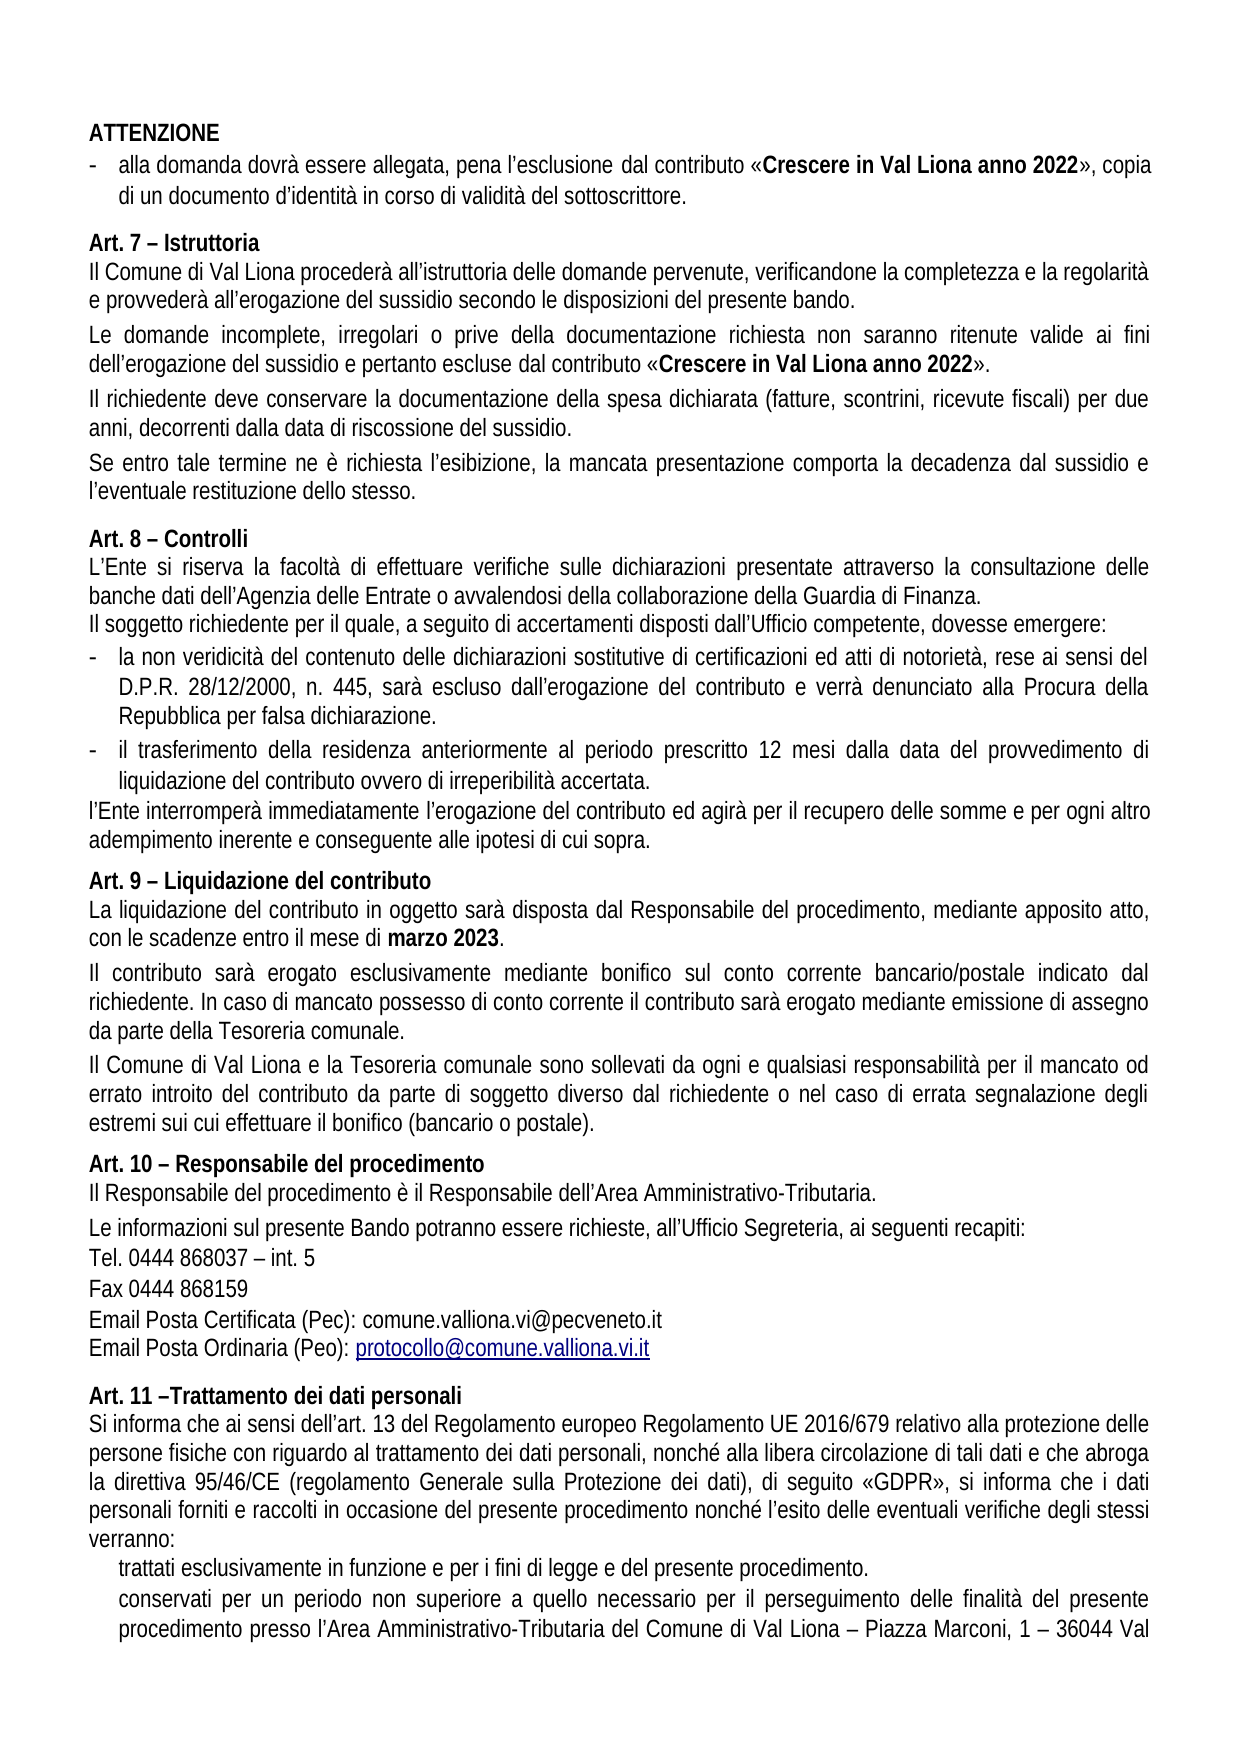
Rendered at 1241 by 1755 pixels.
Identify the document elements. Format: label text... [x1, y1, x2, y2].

list trattati esclusivamente in funzione e per i fini di legge e del presente procedimento. [89, 1553, 1152, 1583]
text L’Ente si riserva la facoltà di effettuare verifiche sulle dichiarazioni presentate attraverso la consultazione delle banche dati dell’Agenzia delle Entrate o avvalendosi della collaborazione della Guardia di Finanza. [89, 552, 1152, 609]
text Art. 10 – Responsabile del procedimento [89, 1149, 1152, 1178]
text Si informa che ai sensi dell’art. 13 del Regolamento europeo Regolamento UE 2016/679 relativo alla protezione delle persone fisiche con riguardo al trattamento dei dati personali, nonché alla libera circolazione di tali dati e che abroga la direttiva 95/46/CE (regolamento Generale sulla Protezione dei dati), di seguito «GDPR», si informa che i dati personali forniti e raccolti in occasione del presente procedimento nonché l’esito delle eventuali verifiche degli stessi verranno: [89, 1409, 1152, 1553]
text La liquidazione del contributo in oggetto sarà disposta dal Responsabile del procedimento, mediante apposito atto, con le scadenze entro il mese di marzo 2023. [89, 895, 1152, 952]
text Email Posta Certificata (Pec): comune.valliona.vi@pecveneto.it [89, 1305, 1152, 1333]
text l’Ente interromperà immediatamente l’erogazione del contributo ed agirà per il recupero delle somme e per ogni altro adempimento inerente e conseguente alle ipotesi di cui sopra. [89, 796, 1152, 854]
text Il Comune di Val Liona procederà all’istruttoria delle domande pervenute, verificandone la completezza e la regolarità e provvederà all’erogazione del sussidio secondo le disposizioni del presente bando. [89, 257, 1152, 314]
text Il Responsabile del procedimento è il Responsabile dell’Area Amministrativo-Tributaria. [89, 1178, 1152, 1206]
text Le informazioni sul presente Bando potranno essere richieste, all’Ufficio Segreteria, ai seguenti recapiti: [89, 1212, 1152, 1241]
text Le domande incomplete, irregolari o prive della documentazione richiesta non saranno ritenute valide ai fini dell’erogazione del sussidio e pertanto escluse dal contributo «Crescere in Val Liona anno 2022». [89, 320, 1152, 378]
list alla domanda dovrà essere allegata, pena l’esclusione dal contributo «Crescere in Val Liona anno 2022», copia di un documento d’identità in corso di validità del sottoscrittore. [89, 147, 1152, 209]
text Art. 9 – Liquidazione del contributo [89, 866, 1152, 895]
text Art. 11 –Trattamento dei dati personali [89, 1381, 1152, 1409]
text Fax 0444 868159 [89, 1274, 1152, 1303]
text Se entro tale termine ne è richiesta l’esibizione, la mancata presentazione comporta la decadenza dal sussidio e l’eventuale restituzione dello stesso. [89, 447, 1152, 505]
text Il Comune di Val Liona e la Tesoreria comunale sono sollevati da ogni e qualsiasi responsabilità per il mancato od errato introito del contributo da parte di soggetto diverso dal richiedente o nel caso di errata segnalazione degli estremi sui cui effettuare il bonifico (bancario o postale). [89, 1051, 1152, 1136]
text Email Posta Ordinaria (Peo): protocollo@comune.valliona.vi.it [89, 1333, 1152, 1362]
text ATTENZIONE [89, 118, 1152, 147]
list il trasferimento della residenza anteriormente al periodo prescritto 12 mesi dalla data del provvedimento di liquidazione del contributo ovvero di irreperibilità accertata. [89, 732, 1152, 794]
text Art. 8 – Controlli [89, 523, 1152, 552]
text Il contributo sarà erogato esclusivamente mediante bonifico sul conto corrente bancario/postale indicato dal richiedente. In caso di mancato possesso di conto corrente il contributo sarà erogato mediante emissione di assegno da parte della Tesoreria comunale. [89, 958, 1152, 1044]
text Art. 7 – Istruttoria [89, 228, 1152, 257]
text Il richiedente deve conservare la documentazione della spesa dichiarata (fatture, scontrini, ricevute fiscali) per due anni, decorrenti dalla data di riscossione del sussidio. [89, 384, 1152, 441]
list conservati per un periodo non superiore a quello necessario per il perseguimento delle finalità del presente procedimento presso l’Area Amministrativo-Tributaria del Comune di Val Liona – Piazza Marconi, 1 – 36044 Val [89, 1583, 1152, 1643]
list la non veridicità del contenuto delle dichiarazioni sostitutive di certificazioni ed atti di notorietà, rese ai sensi del D.P.R. 28/12/2000, n. 445, sarà escluso dall’erogazione del contributo e verrà denunciato alla Procura della Repubblica per falsa dichiarazione. [89, 638, 1152, 729]
text Tel. 0444 868037 – int. 5 [89, 1243, 1152, 1272]
text Il soggetto richiedente per il quale, a seguito di accertamenti disposti dall’Ufficio competente, dovesse emergere: [89, 609, 1152, 638]
